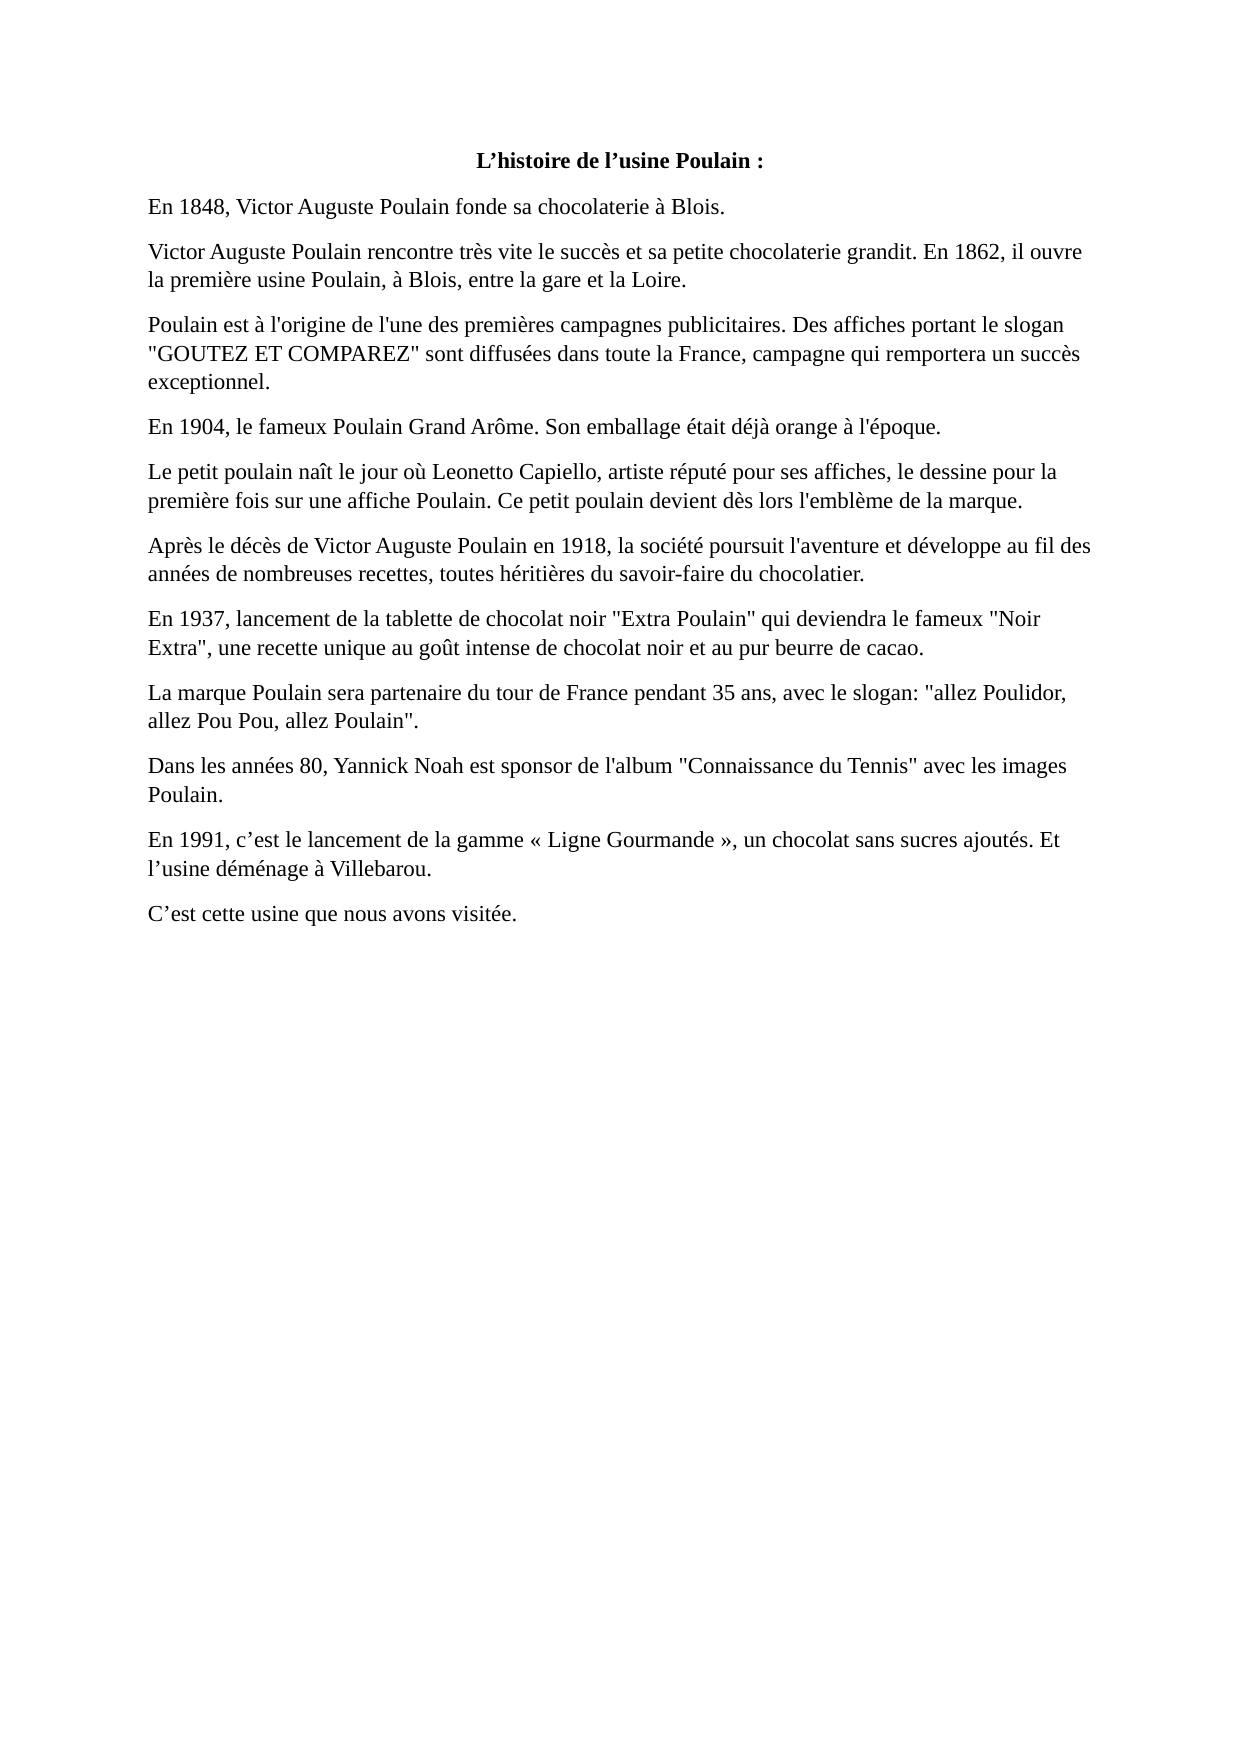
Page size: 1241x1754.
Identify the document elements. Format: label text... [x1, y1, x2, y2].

text C’est cette usine que nous avons visitée. [148, 900, 1093, 926]
text Poulain est à l'origine de l'une des premières campagnes publicitaires. Des affiches portant le slogan "GOUTEZ ET COMPAREZ" sont diffusées dans toute la France, campagne qui remportera un succès exceptionnel. [148, 311, 1093, 394]
text En 1848, Victor Auguste Poulain fonde sa chocolaterie à Blois. [148, 193, 1093, 219]
text Après le décès de Victor Auguste Poulain en 1918, la société poursuit l'aventure et développe au fil des années de nombreuses recettes, toutes héritières du savoir-faire du chocolatier. [148, 532, 1093, 587]
text Victor Auguste Poulain rencontre très vite le succès et sa petite chocolaterie grandit. En 1862, il ouvre la première usine Poulain, à Blois, entre la gare et la Loire. [148, 238, 1093, 293]
text L’histoire de l’usine Poulain : [148, 148, 1093, 174]
text La marque Poulain sera partenaire du tour de France pendant 35 ans, avec le slogan: "allez Poulidor, allez Pou Pou, allez Poulain". [148, 679, 1093, 734]
text En 1991, c’est le lancement de la gamme « Ligne Gourmande », un chocolat sans sucres ajoutés. Et l’usine déménage à Villebarou. [148, 826, 1093, 881]
text En 1904, le fameux Poulain Grand Arôme. Son emballage était déjà orange à l'époque. [148, 413, 1093, 440]
text Le petit poulain naît le jour où Leonetto Capiello, artiste réputé pour ses affiches, le dessine pour la première fois sur une affiche Poulain. Ce petit poulain devient dès lors l'emblème de la marque. [148, 458, 1093, 513]
text Dans les années 80, Yannick Noah est sponsor de l'album "Connaissance du Tennis" avec les images Poulain. [148, 753, 1093, 807]
text En 1937, lancement de la tablette de chocolat noir "Extra Poulain" qui deviendra le fameux "Noir Extra", une recette unique au goût intense de chocolat noir et au pur beurre de cacao. [148, 606, 1093, 660]
